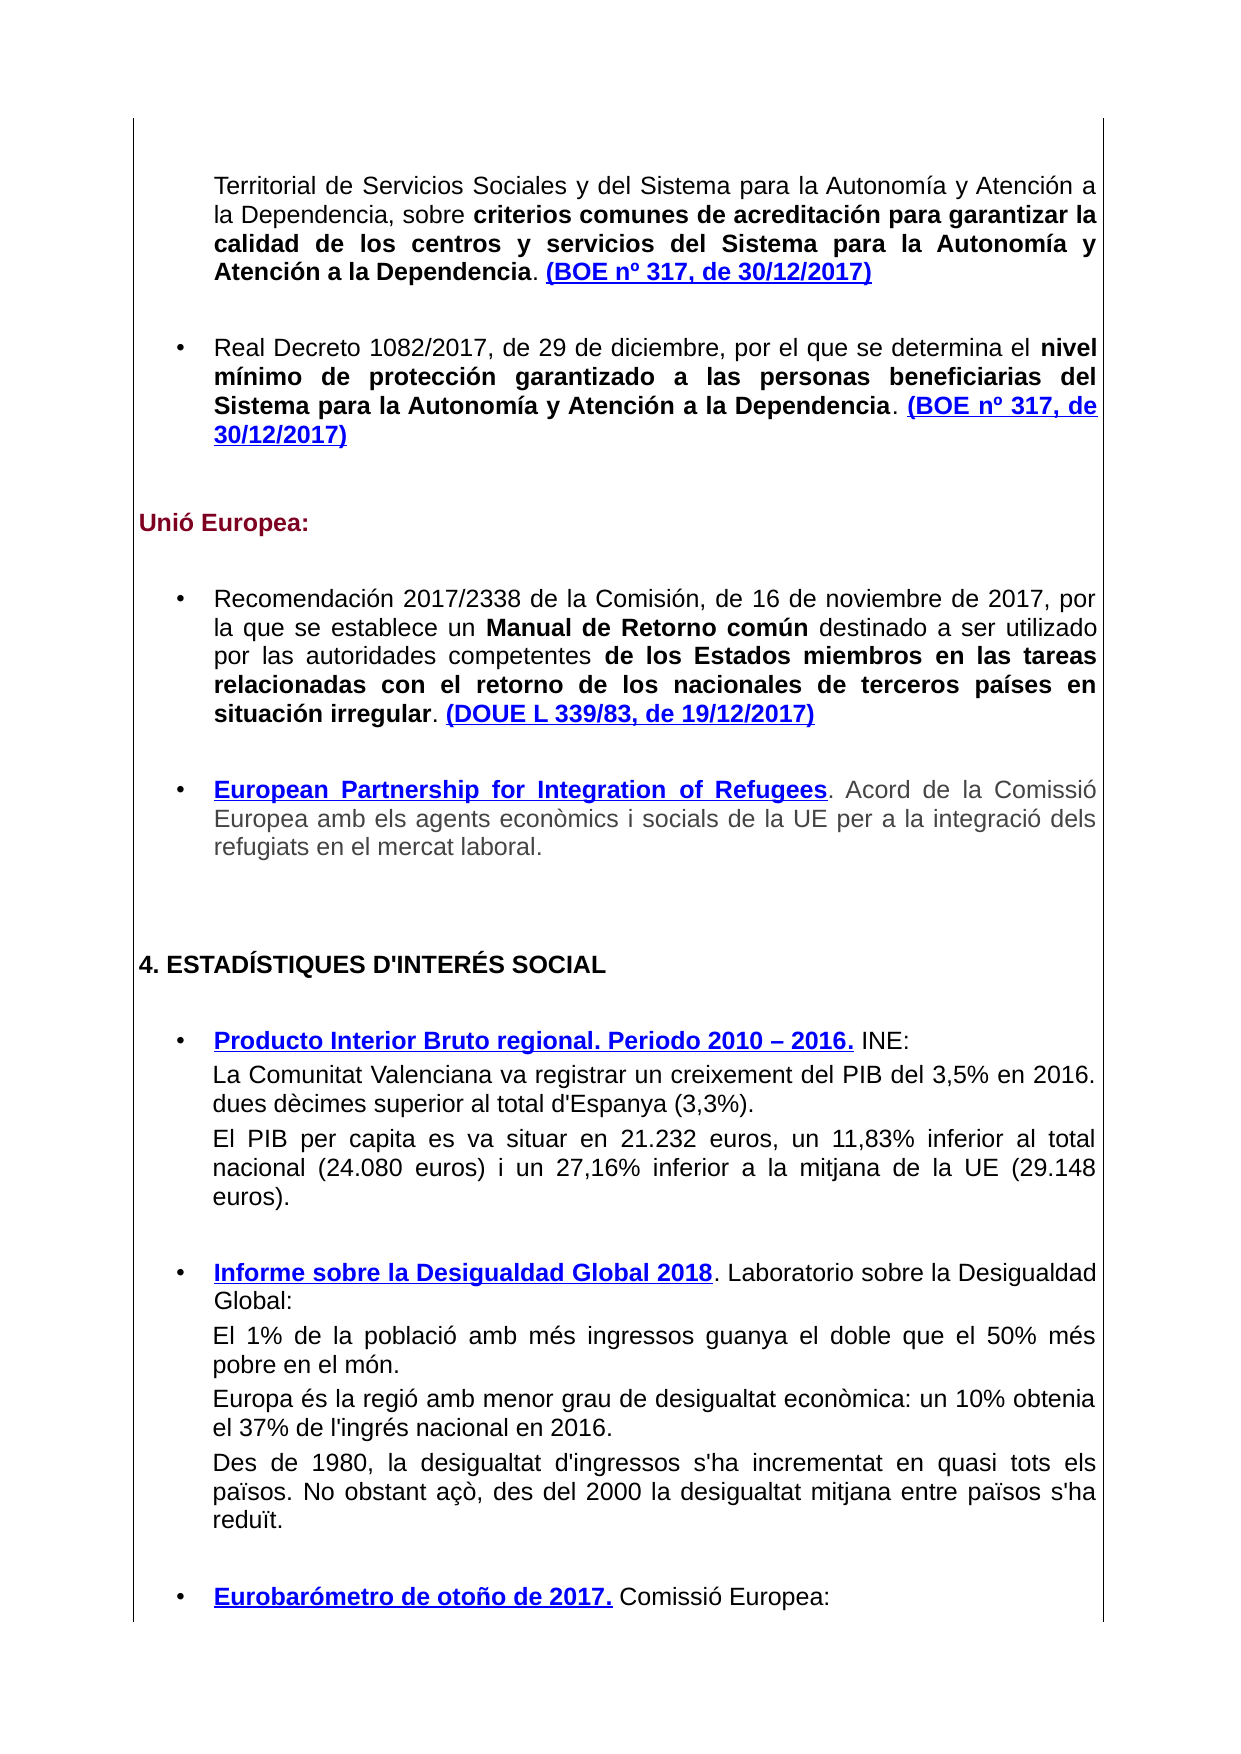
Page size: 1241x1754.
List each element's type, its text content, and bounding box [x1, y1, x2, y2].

table_cell Territorial de Servicios Sociales y del Sistema para la Autonomía y Atención a la Dependencia, sobre criterios comunes de acreditación para garantizar la calidad de los centros y servicios del Sistema para la Autonomía y Atención a la Dependencia. (BOE nº 317, de 30/12/2017) Real Decreto 1082/2017, de 29 de diciembre, por el que se determina el nivel mínimo de protección garantizado a las personas beneficiarias del Sistema para la Autonomía y Atención a la Dependencia. (BOE nº 317, de 30/12/2017) Unió Europea: Recomendación 2017/2338 de la Comisión, de 16 de noviembre de 2017, por la que se establece un Manual de Retorno común destinado a ser utilizado por las autoridades competentes de los Estados miembros en las tareas relacionadas con el retorno de los nacionales de terceros países en situación irregular. (DOUE L 339/83, de 19/12/2017) European Partnership for Integration of Refugees. Acord de la Comissió Europea amb els agents econòmics i socials de la UE per a la integració dels refugiats en el mercat laboral. 4. ESTADÍSTIQUES D'INTERÉS SOCIAL Producto Interior Bruto regional. Periodo 2010 – 2016. INE: La Comunitat Valenciana va registrar un creixement del PIB del 3,5% en 2016. dues dècimes superior al total d'Espanya (3,3%). El PIB per capita es va situar en 21.232 euros, un 11,83% inferior al total nacional (24.080 euros) i un 27,16% inferior a la mitjana de la UE (29.148 euros). Informe sobre la Desigualdad Global 2018. Laboratorio sobre la Desigualdad Global: El 1% de la població amb més ingressos guanya el doble que el 50% més pobre en el món. Europa és la regió amb menor grau de desigualtat econòmica: un 10% obtenia el 37% de l'ingrés nacional en 2016. Des de 1980, la desigualtat d'ingressos s'ha incrementat en quasi tots els països. No obstant açò, des del 2000 la desigualtat mitjana entre països s'ha reduït. Eurobarómetro de otoño de 2017. Comissió Europea: [134, 118, 1103, 1622]
